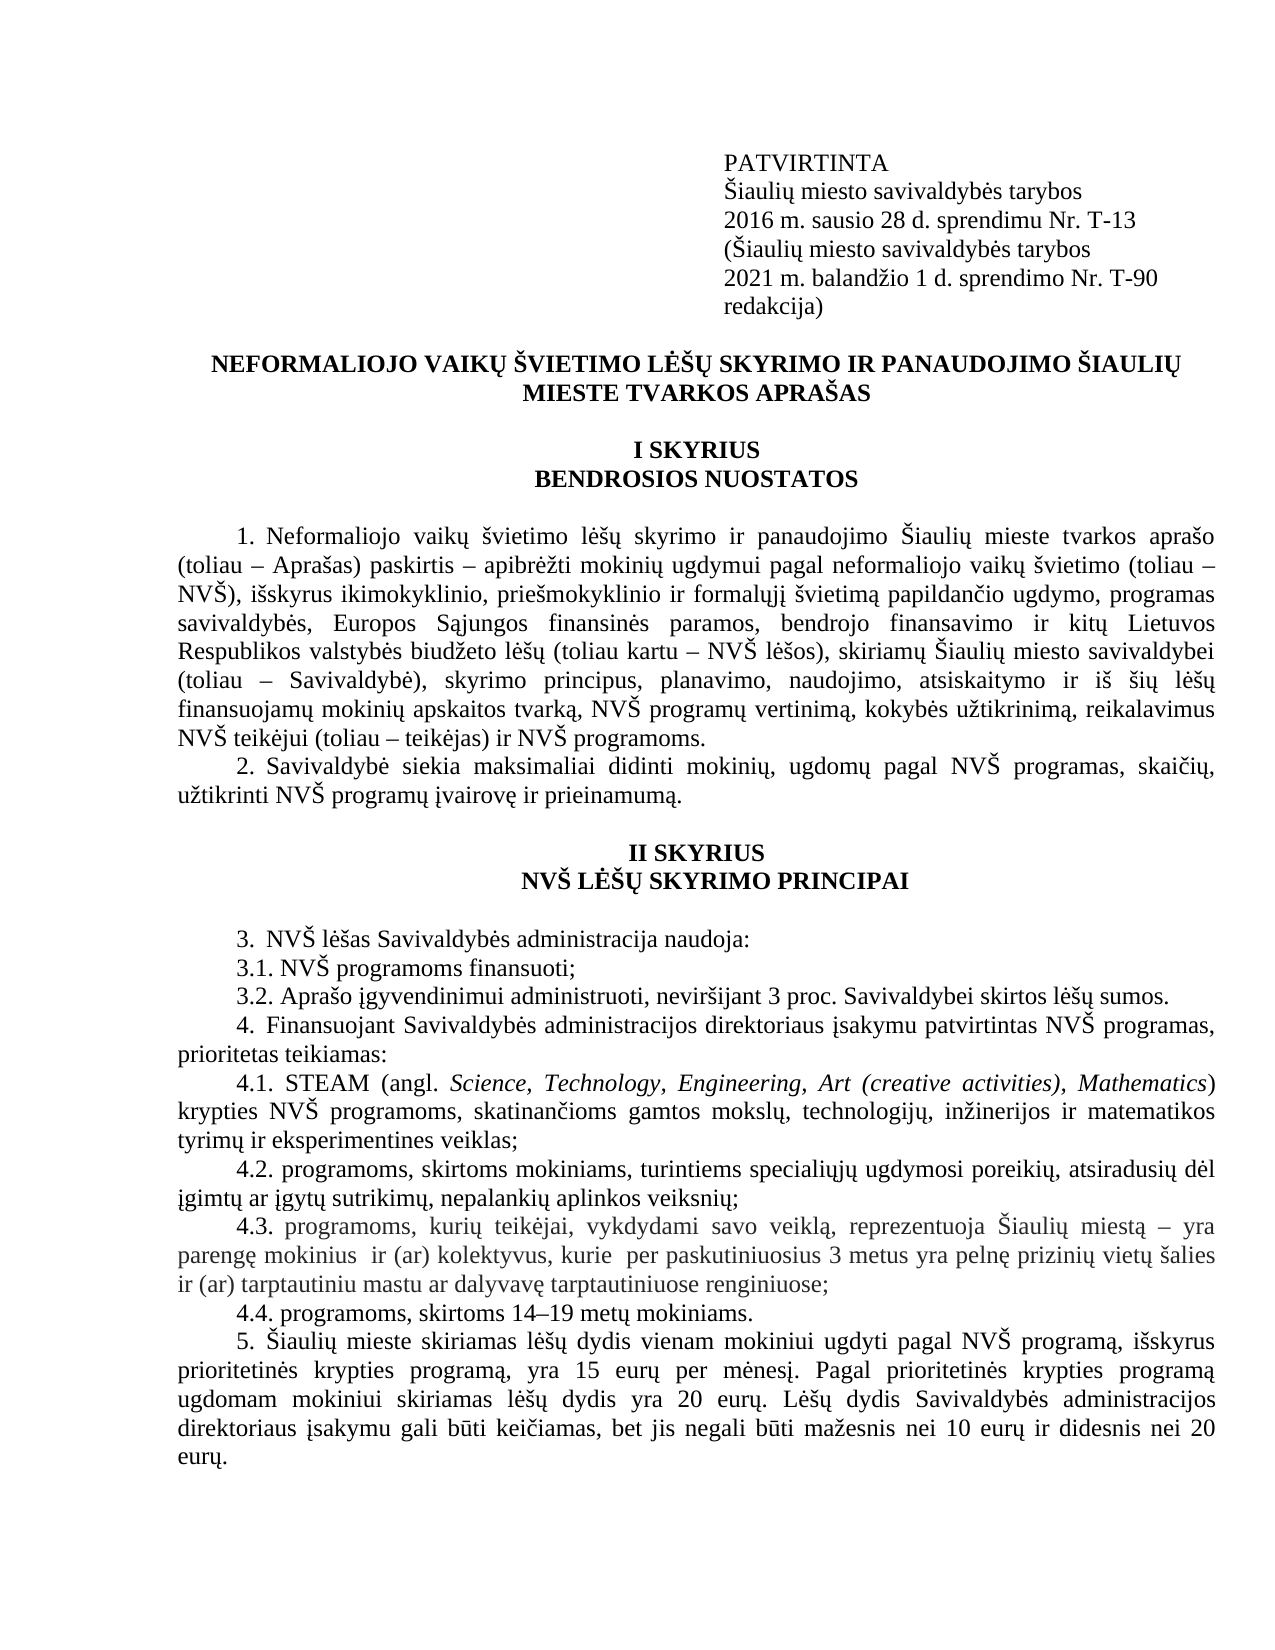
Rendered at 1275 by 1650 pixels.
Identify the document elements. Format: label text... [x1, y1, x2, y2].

text 4.2. programoms, skirtoms mokiniams, turintiems specialiųjų ugdymosi poreikių, atsiradusių dėl įgimtų ar įgytų sutrikimų, nepalankių aplinkos veiksnių; [177, 1154, 1216, 1211]
text 4.1. STEAM (angl. Science, Technology, Engineering, Art (creative activities), Mathematics) krypties NVŠ programoms, skatinančioms gamtos mokslų, technologijų, inžinerijos ir matematikos tyrimų ir eksperimentines veiklas; [177, 1068, 1216, 1154]
text (Šiaulių miesto savivaldybės tarybos [723, 234, 1216, 263]
text NEFORMALIOJO VAIKŲ ŠVIETIMO LĖŠŲ SKYRIMO IR PANAUDOJIMO ŠIAULIŲ MIESTE TVARKOS APRAŠAS [177, 349, 1216, 406]
text Šiaulių miesto savivaldybės tarybos [177, 176, 1216, 205]
text II SKYRIUS [177, 838, 1216, 866]
text 4.3. programoms, kurių teikėjai, vykdydami savo veiklą, reprezentuoja Šiaulių miestą – yra parengę mokinius ir (ar) kolektyvus, kurie per paskutiniuosius 3 metus yra pelnę prizinių vietų šalies ir (ar) tarptautiniu mastu ar dalyvavę tarptautiniuose renginiuose; [177, 1211, 1216, 1298]
text redakcija) [723, 291, 1216, 320]
text 3.2. Aprašo įgyvendinimui administruoti, neviršijant 3 proc. Savivaldybei skirtos lėšų sumos. [236, 981, 1216, 1010]
text 2016 m. sausio 28 d. sprendimu Nr. T-13 [723, 205, 1216, 234]
text 3. NVŠ lėšas Savivaldybės administracija naudoja: [177, 924, 1216, 953]
text 1. Neformaliojo vaikų švietimo lėšų skyrimo ir panaudojimo Šiaulių mieste tvarkos aprašo (toliau – Aprašas) paskirtis – apibrėžti mokinių ugdymui pagal neformaliojo vaikų švietimo (toliau – NVŠ), išskyrus ikimokyklinio, priešmokyklinio ir formalųjį švietimą papildančio ugdymo, programas savivaldybės, Europos Sąjungos finansinės paramos, bendrojo finansavimo ir kitų Lietuvos Respublikos valstybės biudžeto lėšų (toliau kartu – NVŠ lėšos), skiriamų Šiaulių miesto savivaldybei (toliau – Savivaldybė), skyrimo principus, planavimo, naudojimo, atsiskaitymo ir iš šių lėšų finansuojamų mokinių apskaitos tvarką, NVŠ programų vertinimą, kokybės užtikrinimą, reikalavimus NVŠ teikėjui (toliau – teikėjas) ir NVŠ programoms. [177, 521, 1216, 751]
text BENDROSIOS NUOSTATOS [177, 464, 1216, 493]
text 4.4. programoms, skirtoms 14–19 metų mokiniams. [177, 1298, 1216, 1326]
text NVŠ LĖŠŲ SKYRIMO PRINCIPAI [215, 866, 1216, 895]
text 2021 m. balandžio 1 d. sprendimo Nr. T-90 [723, 263, 1216, 291]
text 4. Finansuojant Savivaldybės administracijos direktoriaus įsakymu patvirtintas NVŠ programas, prioritetas teikiamas: [177, 1010, 1216, 1068]
text I SKYRIUS [177, 435, 1216, 464]
text 5. Šiaulių mieste skiriamas lėšų dydis vienam mokiniui ugdyti pagal NVŠ programą, išskyrus prioritetinės krypties programą, yra 15 eurų per mėnesį. Pagal prioritetinės krypties programą ugdomam mokiniui skiriamas lėšų dydis yra 20 eurų. Lėšų dydis Savivaldybės administracijos direktoriaus įsakymu gali būti keičiamas, bet jis negali būti mažesnis nei 10 eurų ir didesnis nei 20 eurų. [177, 1326, 1216, 1470]
text 2. Savivaldybė siekia maksimaliai didinti mokinių, ugdomų pagal NVŠ programas, skaičių, užtikrinti NVŠ programų įvairovę ir prieinamumą. [177, 751, 1216, 809]
text 3.1. NVŠ programoms finansuoti; [177, 953, 1216, 981]
text PATVIRTINTA [582, 148, 1216, 176]
